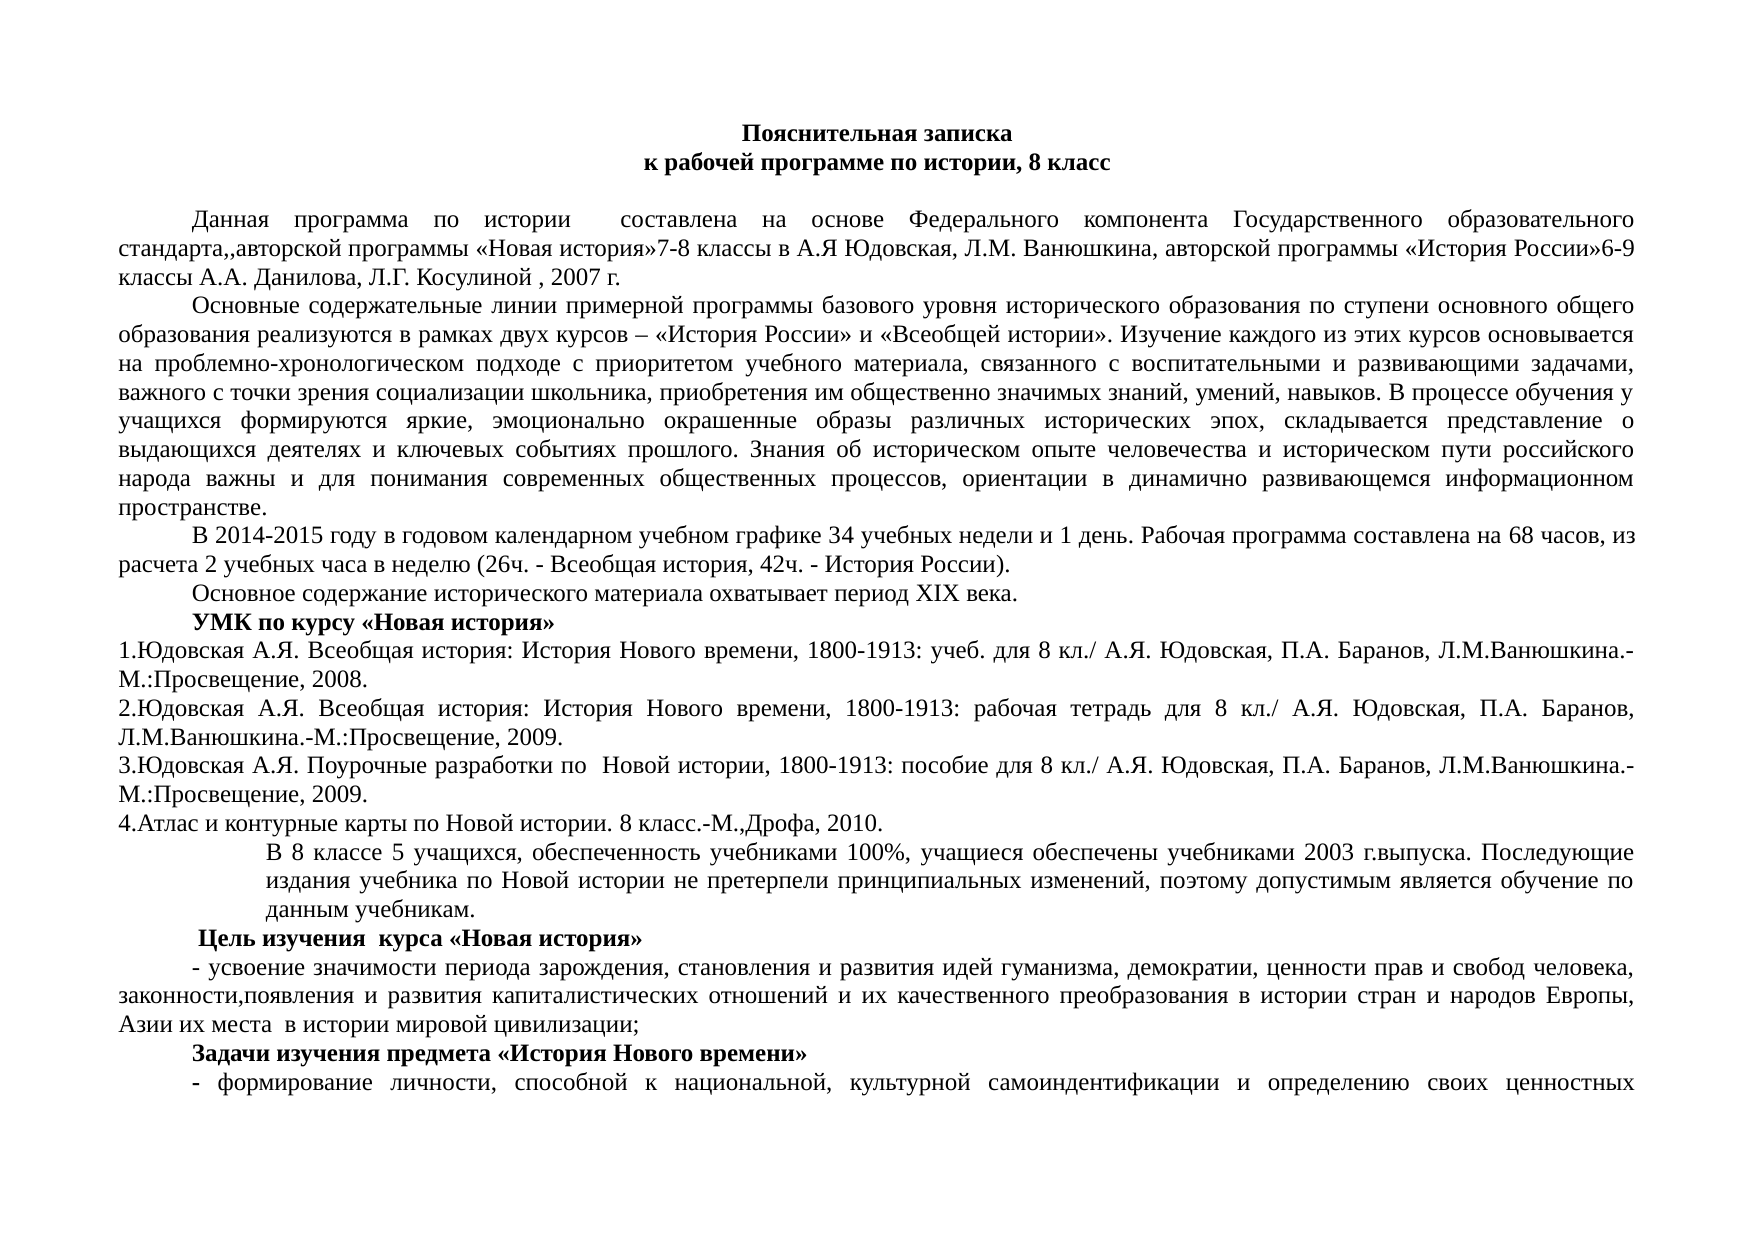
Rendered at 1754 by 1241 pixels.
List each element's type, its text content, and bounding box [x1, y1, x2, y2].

text В 2014-2015 году в годовом календарном учебном графике 34 учебных недели и 1 день. Рабочая программа составлена на 68 часов, из расчета 2 учебных часа в неделю (26ч. - Всеобщая история, 42ч. - История России). [118, 521, 1636, 578]
text - формирование личности, способной к национальной, культурной самоиндентификации и определению своих ценностных [118, 1067, 1636, 1096]
text Задачи изучения предмета «История Нового времени» [118, 1038, 1636, 1067]
text Цель изучения курса «Новая история» [118, 923, 1636, 952]
list Атлас и контурные карты по Новой истории. 8 класс.-М.,Дрофа, 2010. [118, 808, 1636, 837]
text В 8 классе 5 учащихся, обеспеченность учебниками 100%, учащиеся обеспечены учебниками 2003 г.выпуска. Последующие издания учебника по Новой истории не претерпели принципиальных изменений, поэтому допустимым является обучение по данным учебникам. [266, 837, 1636, 923]
text Данная программа по истории составлена на основе Федерального компонента Государственного образовательного стандарта,,авторской программы «Новая история»7-8 классы в А.Я Юдовская, Л.М. Ванюшкина, авторской программы «История России»6-9 классы А.А. Данилова, Л.Г. Косулиной , 2007 г. [118, 204, 1636, 291]
list Юдовская А.Я. Поурочные разработки по Новой истории, 1800-1913: пособие для 8 кл./ А.Я. Юдовская, П.А. Баранов, Л.М.Ванюшкина.-М.:Просвещение, 2009. [118, 751, 1636, 808]
text Основные содержательные линии примерной программы базового уровня исторического образования по ступени основного общего образования реализуются в рамках двух курсов – «История России» и «Всеобщей истории». Изучение каждого из этих курсов основывается на проблемно-хронологическом подходе с приоритетом учебного материала, связанного с воспитательными и развивающими задачами, важного с точки зрения социализации школьника, приобретения им общественно значимых знаний, умений, навыков. В процессе обучения у учащихся формируются яркие, эмоционально окрашенные образы различных исторических эпох, складывается представление о выдающихся деятелях и ключевых событиях прошлого. Знания об историческом опыте человечества и историческом пути российского народа важны и для понимания современных общественных процессов, ориентации в динамично развивающемся информационном пространстве. [118, 291, 1636, 521]
list Юдовская А.Я. Всеобщая история: История Нового времени, 1800-1913: учеб. для 8 кл./ А.Я. Юдовская, П.А. Баранов, Л.М.Ванюшкина.-М.:Просвещение, 2008. [118, 636, 1636, 693]
text Пояснительная записка [118, 118, 1636, 147]
text - усвоение значимости периода зарождения, становления и развития идей гуманизма, демократии, ценности прав и свобод человека, законности,появления и развития капиталистических отношений и их качественного преобразования в истории стран и народов Европы, Азии их места в истории мировой цивилизации; [118, 952, 1636, 1038]
text Основное содержание исторического материала охватывает период XIX века. [118, 578, 1636, 607]
text к рабочей программе по истории, 8 класс [118, 147, 1636, 176]
list Юдовская А.Я. Всеобщая история: История Нового времени, 1800-1913: рабочая тетрадь для 8 кл./ А.Я. Юдовская, П.А. Баранов, Л.М.Ванюшкина.-М.:Просвещение, 2009. [118, 693, 1636, 751]
text УМК по курсу «Новая история» [118, 607, 1636, 636]
